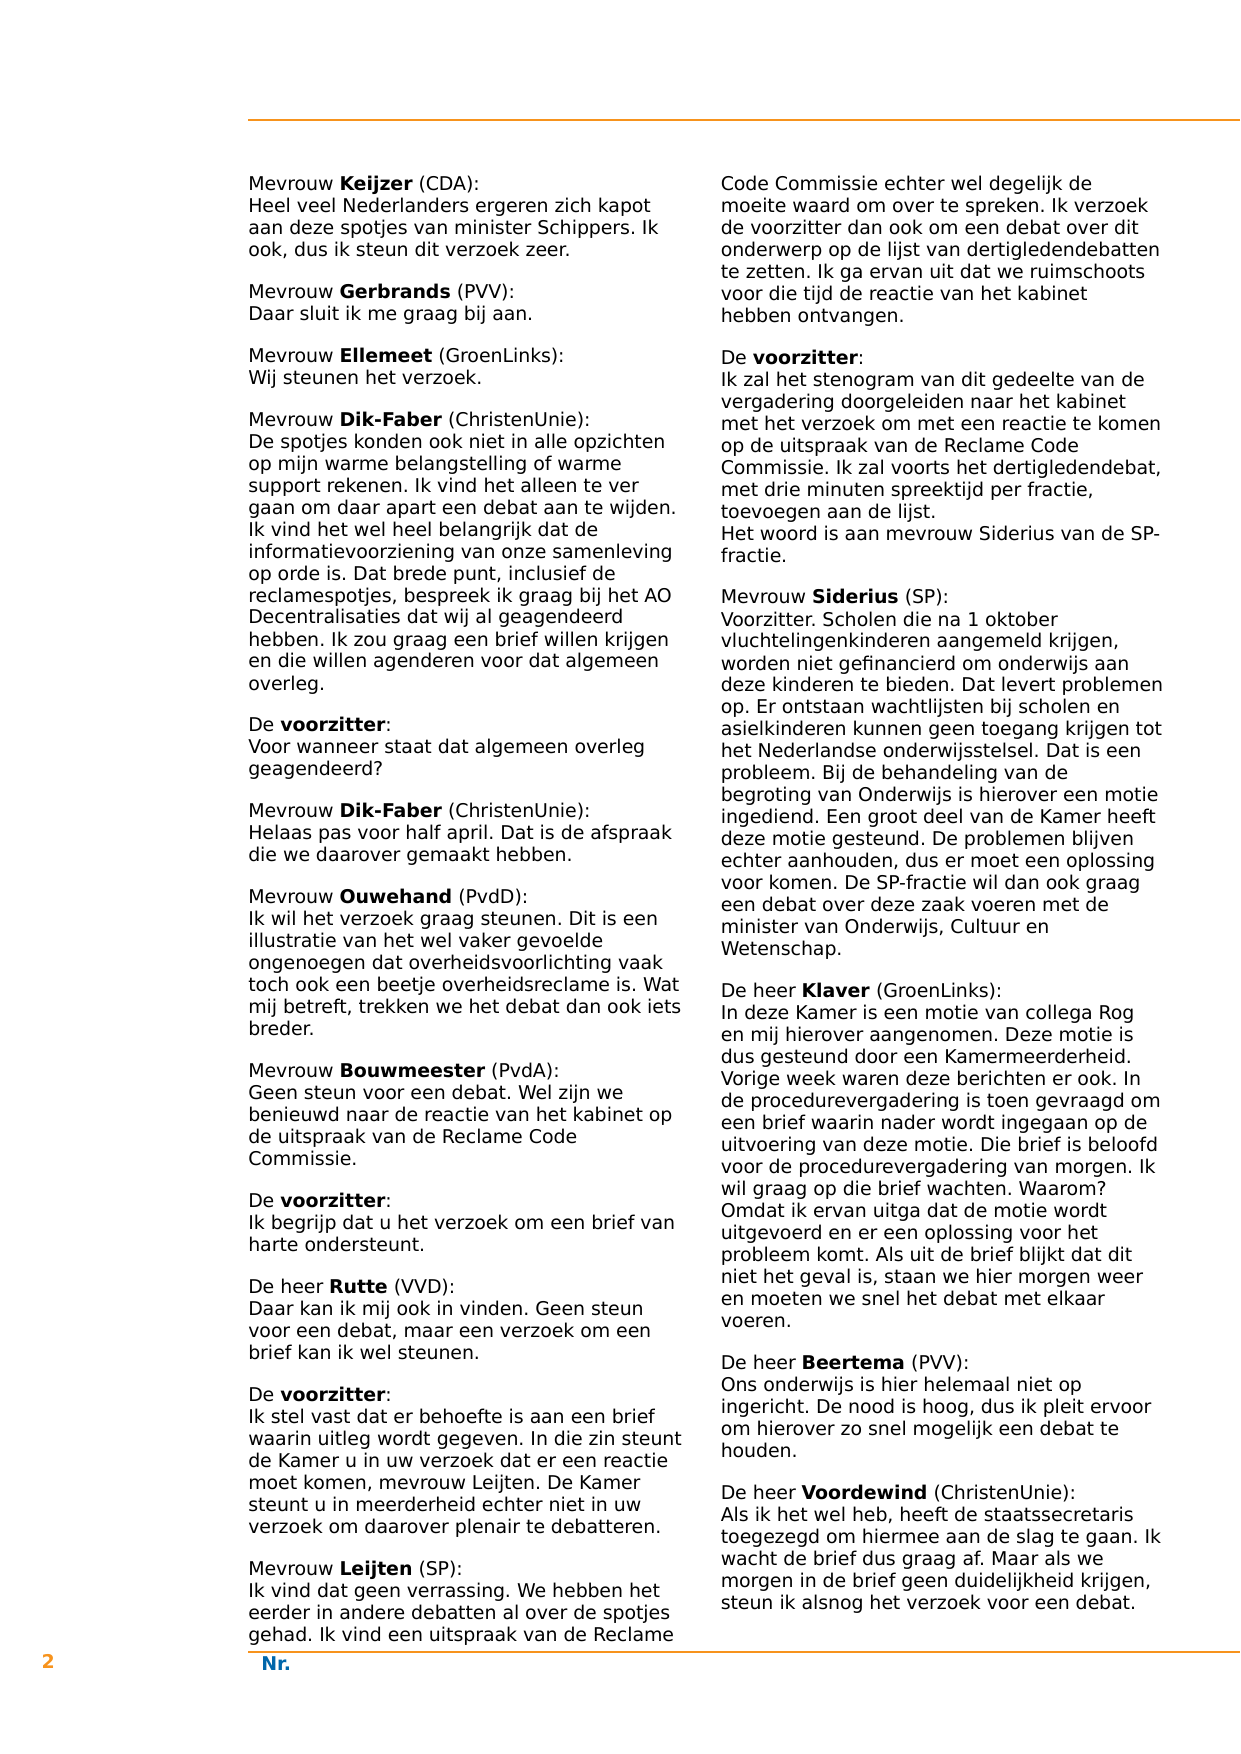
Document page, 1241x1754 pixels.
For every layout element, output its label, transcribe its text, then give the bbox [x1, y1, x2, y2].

text De spotjes konden ook niet in alle opzichten op mijn warme belangstelling of warme support rekenen. Ik vind het alleen te ver gaan om daar apart een debat aan te wijden. Ik vind het wel heel belangrijk dat de informatievoorziening van onze samenleving op orde is. Dat brede punt, inclusief de reclamespotjes, bespreek ik graag bij het AO Decentralisaties dat wij al geagendeerd hebben. Ik zou graag een brief willen krijgen en die willen agenderen voor dat algemeen overleg. [248, 431, 691, 694]
text Ons onderwijs is hier helemaal niet op ingericht. De nood is hoog, dus ik pleit ervoor om hierover zo snel mogelijk een debat te houden. [721, 1374, 1163, 1462]
text Code Commissie echter wel degelijk de moeite waard om over te spreken. Ik verzoek de voorzitter dan ook om een debat over dit onderwerp op de lijst van dertigledendebatten te zetten. Ik ga ervan uit dat we ruimschoots voor die tijd de reactie van het kabinet hebben ontvangen. [721, 173, 1163, 327]
text Wij steunen het verzoek. [248, 367, 691, 389]
text Ik stel vast dat er behoefte is aan een brief waarin uitleg wordt gegeven. In die zin steunt de Kamer u in uw verzoek dat er een reactie moet komen, mevrouw Leijten. De Kamer steunt u in meerderheid echter niet in uw verzoek om daarover plenair te debatteren. [248, 1406, 691, 1538]
text Geen steun voor een debat. Wel zijn we benieuwd naar de reactie van het kabinet op de uitspraak van de Reclame Code Commissie. [248, 1082, 691, 1170]
text Mevrouw Keijzer (CDA): [248, 173, 691, 195]
text Heel veel Nederlanders ergeren zich kapot aan deze spotjes van minister Schippers. Ik ook, dus ik steun dit verzoek zeer. [248, 195, 691, 261]
text De heer Beertema (PVV): [721, 1352, 1163, 1374]
text Helaas pas voor half april. Dat is de afspraak die we daarover gemaakt hebben. [248, 822, 691, 866]
text De voorzitter: [248, 1384, 691, 1406]
text Mevrouw Bouwmeester (PvdA): [248, 1060, 691, 1082]
text De heer Klaver (GroenLinks): [721, 980, 1163, 1002]
text Voorzitter. Scholen die na 1 oktober vluchtelingenkinderen aangemeld krijgen, worden niet gefinancierd om onderwijs aan deze kinderen te bieden. Dat levert problemen op. Er ontstaan wachtlijsten bij scholen en asielkinderen kunnen geen toegang krijgen tot het Nederlandse onderwijsstelsel. Dat is een probleem. Bij de behandeling van de begroting van Onderwijs is hierover een motie ingediend. Een groot deel van de Kamer heeft deze motie gesteund. De problemen blijven echter aanhouden, dus er moet een oplossing voor komen. De SP-fractie wil dan ook graag een debat over deze zaak voeren met de minister van Onderwijs, Cultuur en Wetenschap. [721, 608, 1163, 960]
text Ik begrijp dat u het verzoek om een brief van harte ondersteunt. [248, 1212, 691, 1256]
text Mevrouw Gerbrands (PVV): [248, 281, 691, 303]
text Het woord is aan mevrouw Siderius van de SP-fractie. [721, 522, 1163, 566]
text Mevrouw Dik-Faber (ChristenUnie): [248, 409, 691, 431]
text De voorzitter: [248, 1190, 691, 1212]
text Ik zal het stenogram van dit gedeelte van de vergadering doorgeleiden naar het kabinet met het verzoek om met een reactie te komen op de uitspraak van de Reclame Code Commissie. Ik zal voorts het dertigledendebat, met drie minuten spreektijd per fractie, toevoegen aan de lijst. [721, 369, 1163, 522]
text Als ik het wel heb, heeft de staatssecretaris toegezegd om hiermee aan de slag te gaan. Ik wacht de brief dus graag af. Maar als we morgen in de brief geen duidelijkheid krijgen, steun ik alsnog het verzoek voor een debat. [721, 1504, 1163, 1613]
text Ik vind dat geen verrassing. We hebben het eerder in andere debatten al over de spotjes gehad. Ik vind een uitspraak van de Reclame [248, 1580, 691, 1646]
text De voorzitter: [721, 347, 1163, 369]
text De heer Voordewind (ChristenUnie): [721, 1482, 1163, 1504]
text In deze Kamer is een motie van collega Rog en mij hierover aangenomen. Deze motie is dus gesteund door een Kamermeerderheid. Vorige week waren deze berichten er ook. In de procedurevergadering is toen gevraagd om een brief waarin nader wordt ingegaan op de uitvoering van deze motie. Die brief is beloofd voor de procedurevergadering van morgen. Ik wil graag op die brief wachten. Waarom? Omdat ik ervan uitga dat de motie wordt uitgevoerd en er een oplossing voor het probleem komt. Als uit de brief blijkt dat dit niet het geval is, staan we hier morgen weer en moeten we snel het debat met elkaar voeren. [721, 1002, 1163, 1332]
text Daar sluit ik me graag bij aan. [248, 303, 691, 325]
text De heer Rutte (VVD): [248, 1276, 691, 1298]
text De voorzitter: [248, 714, 691, 736]
text Mevrouw Siderius (SP): [721, 586, 1163, 608]
text Voor wanneer staat dat algemeen overleg geagendeerd? [248, 736, 691, 780]
text Mevrouw Dik-Faber (ChristenUnie): [248, 800, 691, 822]
text Mevrouw Ouwehand (PvdD): [248, 886, 691, 908]
text Mevrouw Ellemeet (GroenLinks): [248, 345, 691, 367]
text Mevrouw Leijten (SP): [248, 1558, 691, 1580]
text Daar kan ik mij ook in vinden. Geen steun voor een debat, maar een verzoek om een brief kan ik wel steunen. [248, 1298, 691, 1364]
text Ik wil het verzoek graag steunen. Dit is een illustratie van het wel vaker gevoelde ongenoegen dat overheidsvoorlichting vaak toch ook een beetje overheidsreclame is. Wat mij betreft, trekken we het debat dan ook iets breder. [248, 908, 691, 1040]
